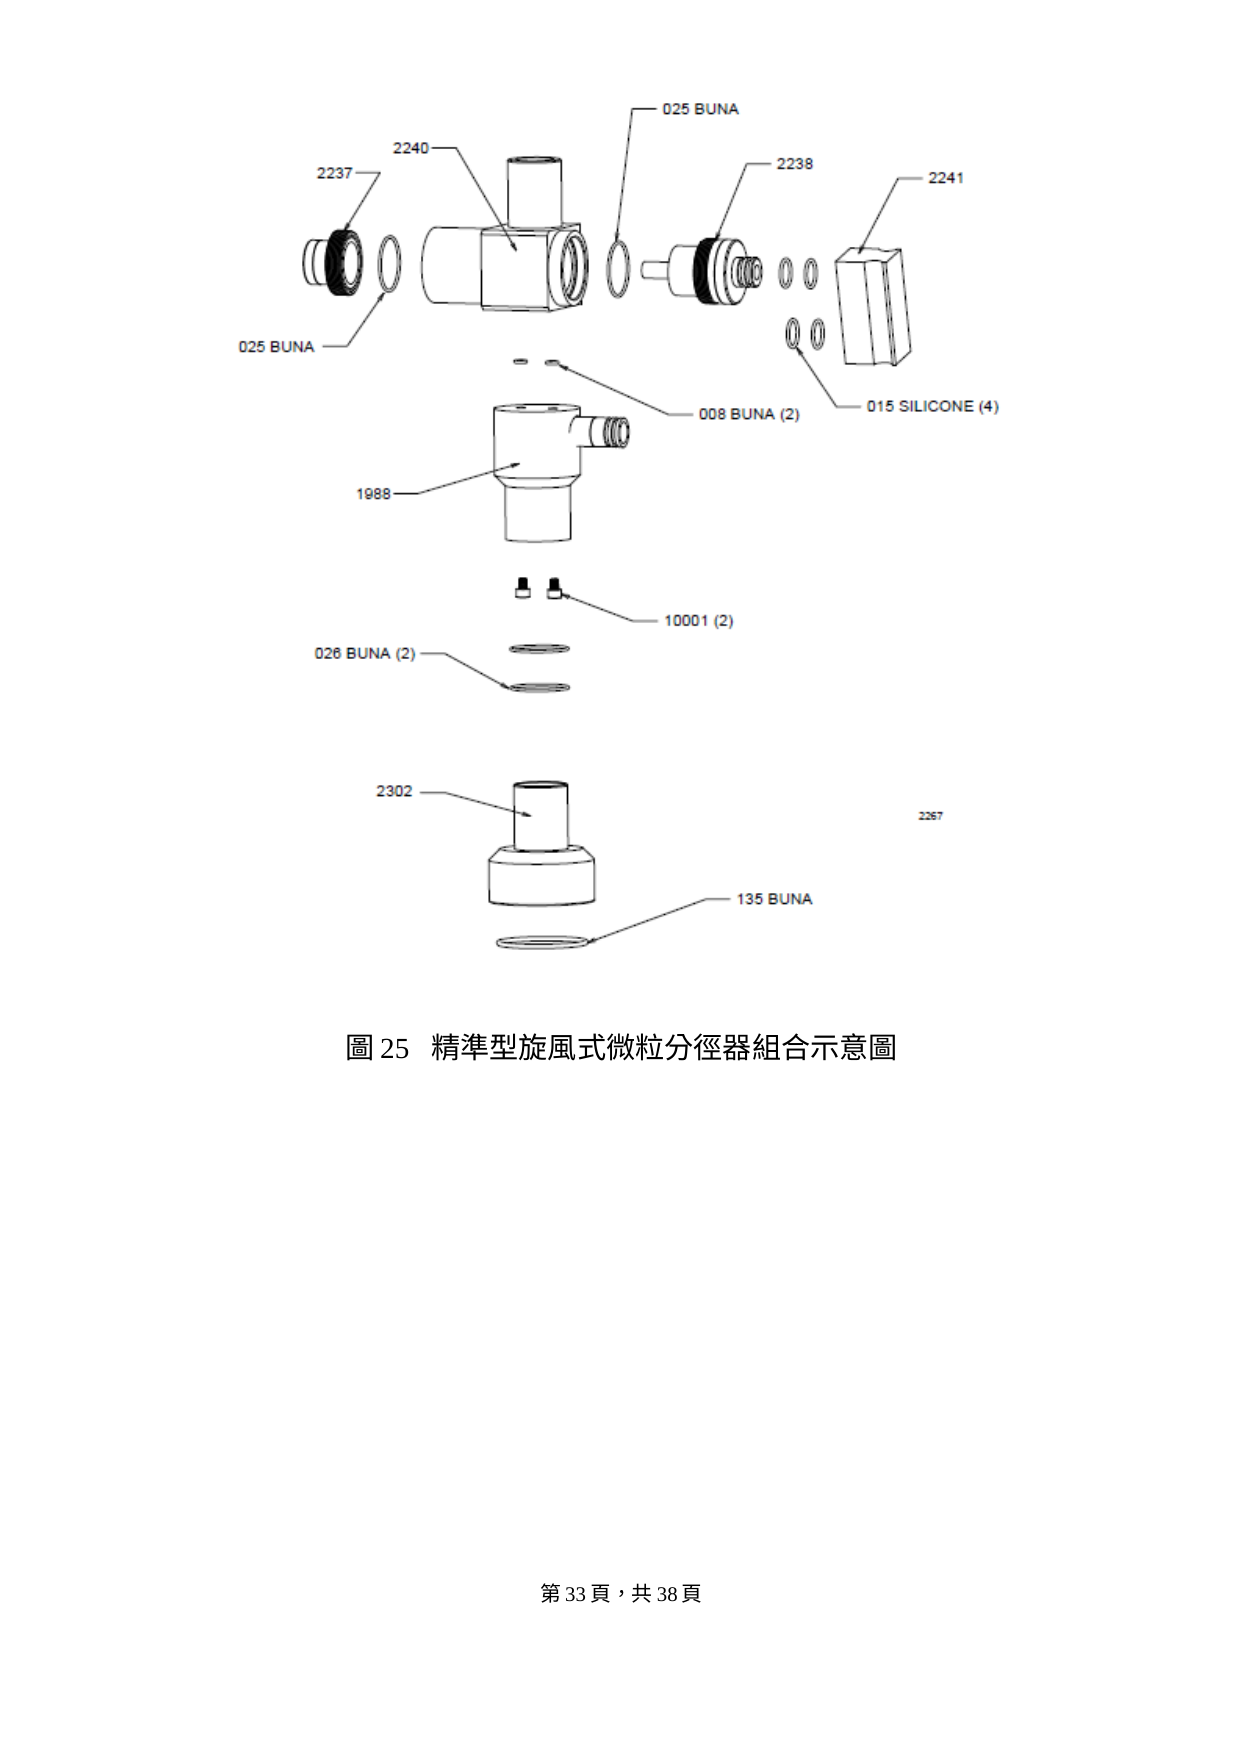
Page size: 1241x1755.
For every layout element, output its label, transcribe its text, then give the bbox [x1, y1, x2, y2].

picture [226, 88, 1016, 1000]
text 圖25 精準型旋風式微粒分徑器組合示意圖 [150, 1024, 1093, 1067]
